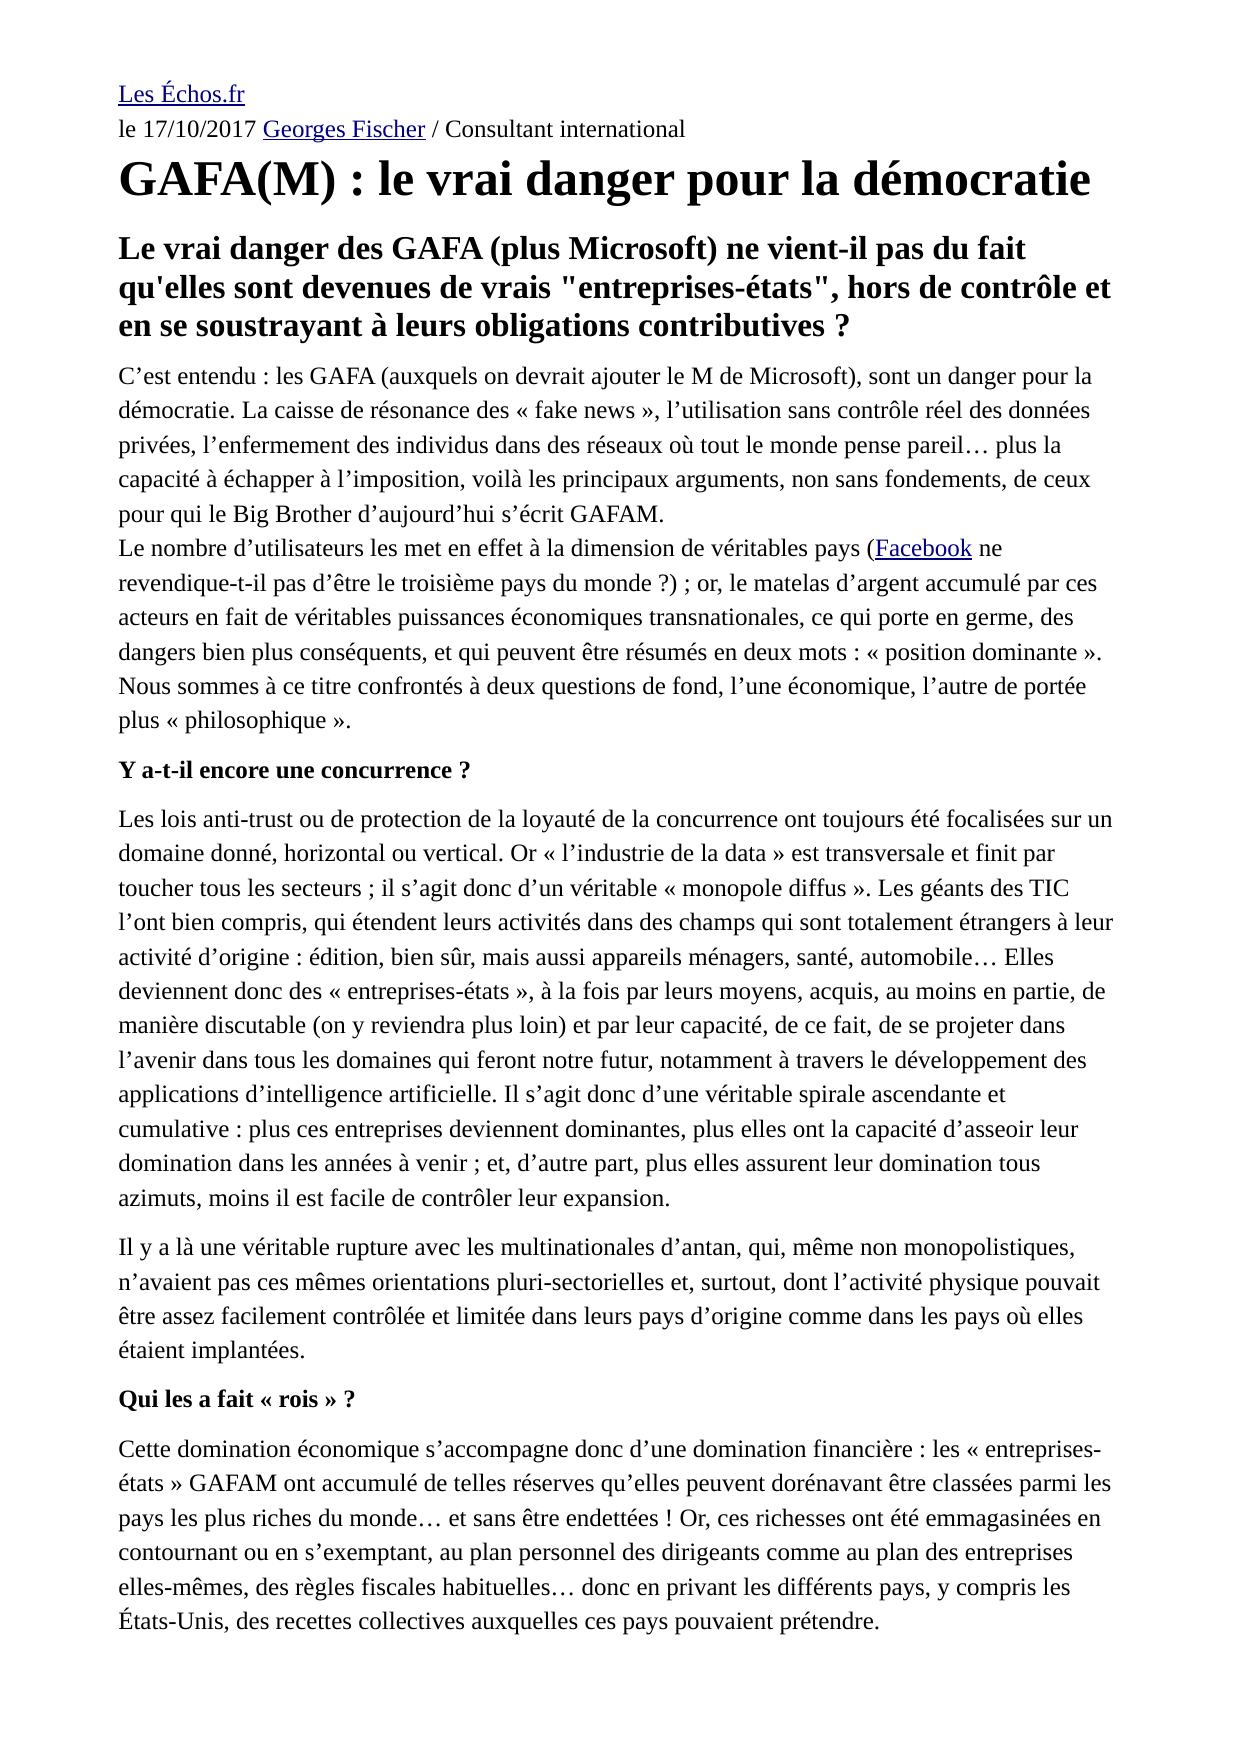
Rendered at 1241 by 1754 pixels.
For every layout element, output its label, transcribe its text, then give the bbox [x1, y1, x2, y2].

text Les Échos.fr [118, 79, 1122, 108]
text C’est entendu : les GAFA (auxquels on devrait ajouter le M de Microsoft), sont un danger pour la démocratie. La caisse de résonance des « fake news », l’utilisation sans contrôle réel des données privées, l’enfermement des individus dans des réseaux où tout le monde pense pareil… plus la capacité à échapper à l’imposition, voilà les principaux arguments, non sans fondements, de ceux pour qui le Big Brother d’aujourd’hui s’écrit GAFAM. [118, 361, 1122, 527]
text Le nombre d’utilisateurs les met en effet à la dimension de véritables pays (Facebook ne revendique-t-il pas d’être le troisième pays du monde ?) ; or, le matelas d’argent accumulé par ces acteurs en fait de véritables puissances économiques transnationales, ce qui porte en germe, des dangers bien plus conséquents, et qui peuvent être résumés en deux mots : « position dominante ». Nous sommes à ce titre confrontés à deux questions de fond, l’une économique, l’autre de portée plus « philosophique ». [118, 533, 1122, 734]
subtitle GAFA(M) : le vrai danger pour la démocratie [118, 148, 1122, 206]
text Les lois anti-trust ou de protection de la loyauté de la concurrence ont toujours été focalisées sur un domaine donné, horizontal ou vertical. Or « l’industrie de la data » est transversale et finit par toucher tous les secteurs ; il s’agit donc d’un véritable « monopole diffus ». Les géants des TIC l’ont bien compris, qui étendent leurs activités dans des champs qui sont totalement étrangers à leur activité d’origine : édition, bien sûr, mais aussi appareils ménagers, santé, automobile… Elles deviennent donc des « entreprises-états », à la fois par leurs moyens, acquis, au moins en partie, de manière discutable (on y reviendra plus loin) et par leur capacité, de ce fait, de se projeter dans l’avenir dans tous les domaines qui feront notre futur, notamment à travers le développement des applications d’intelligence artificielle. Il s’agit donc d’une véritable spirale ascendante et cumulative : plus ces entreprises deviennent dominantes, plus elles ont la capacité d’asseoir leur domination dans les années à venir ; et, d’autre part, plus elles assurent leur domination tous azimuts, moins il est facile de contrôler leur expansion. [118, 804, 1122, 1212]
text Qui les a fait « rois » ? [118, 1384, 1122, 1413]
text Cette domination économique s’accompagne donc d’une domination financière : les « entreprises-états » GAFAM ont accumulé de telles réserves qu’elles peuvent dorénavant être classées parmi les pays les plus riches du monde… et sans être endettées ! Or, ces richesses ont été emmagasinées en contournant ou en s’exemptant, au plan personnel des dirigeants comme au plan des entreprises elles-mêmes, des règles fiscales habituelles… donc en privant les différents pays, y compris les États-Unis, des recettes collectives auxquelles ces pays pouvaient prétendre. [118, 1434, 1122, 1635]
subtitle Le vrai danger des GAFA (plus Microsoft) ne vient-il pas du fait qu'elles sont devenues de vrais "entreprises-états", hors de contrôle et en se soustrayant à leurs obligations contributives ? [118, 229, 1122, 344]
text Il y a là une véritable rupture avec les multinationales d’antan, qui, même non monopolistiques, n’avaient pas ces mêmes orientations pluri-sectorielles et, surtout, dont l’activité physique pouvait être assez facilement contrôlée et limitée dans leurs pays d’origine comme dans les pays où elles étaient implantées. [118, 1232, 1122, 1364]
text Y a-t-il encore une concurrence ? [118, 755, 1122, 783]
text le 17/10/2017 Georges Fischer / Consultant international [118, 114, 1122, 142]
